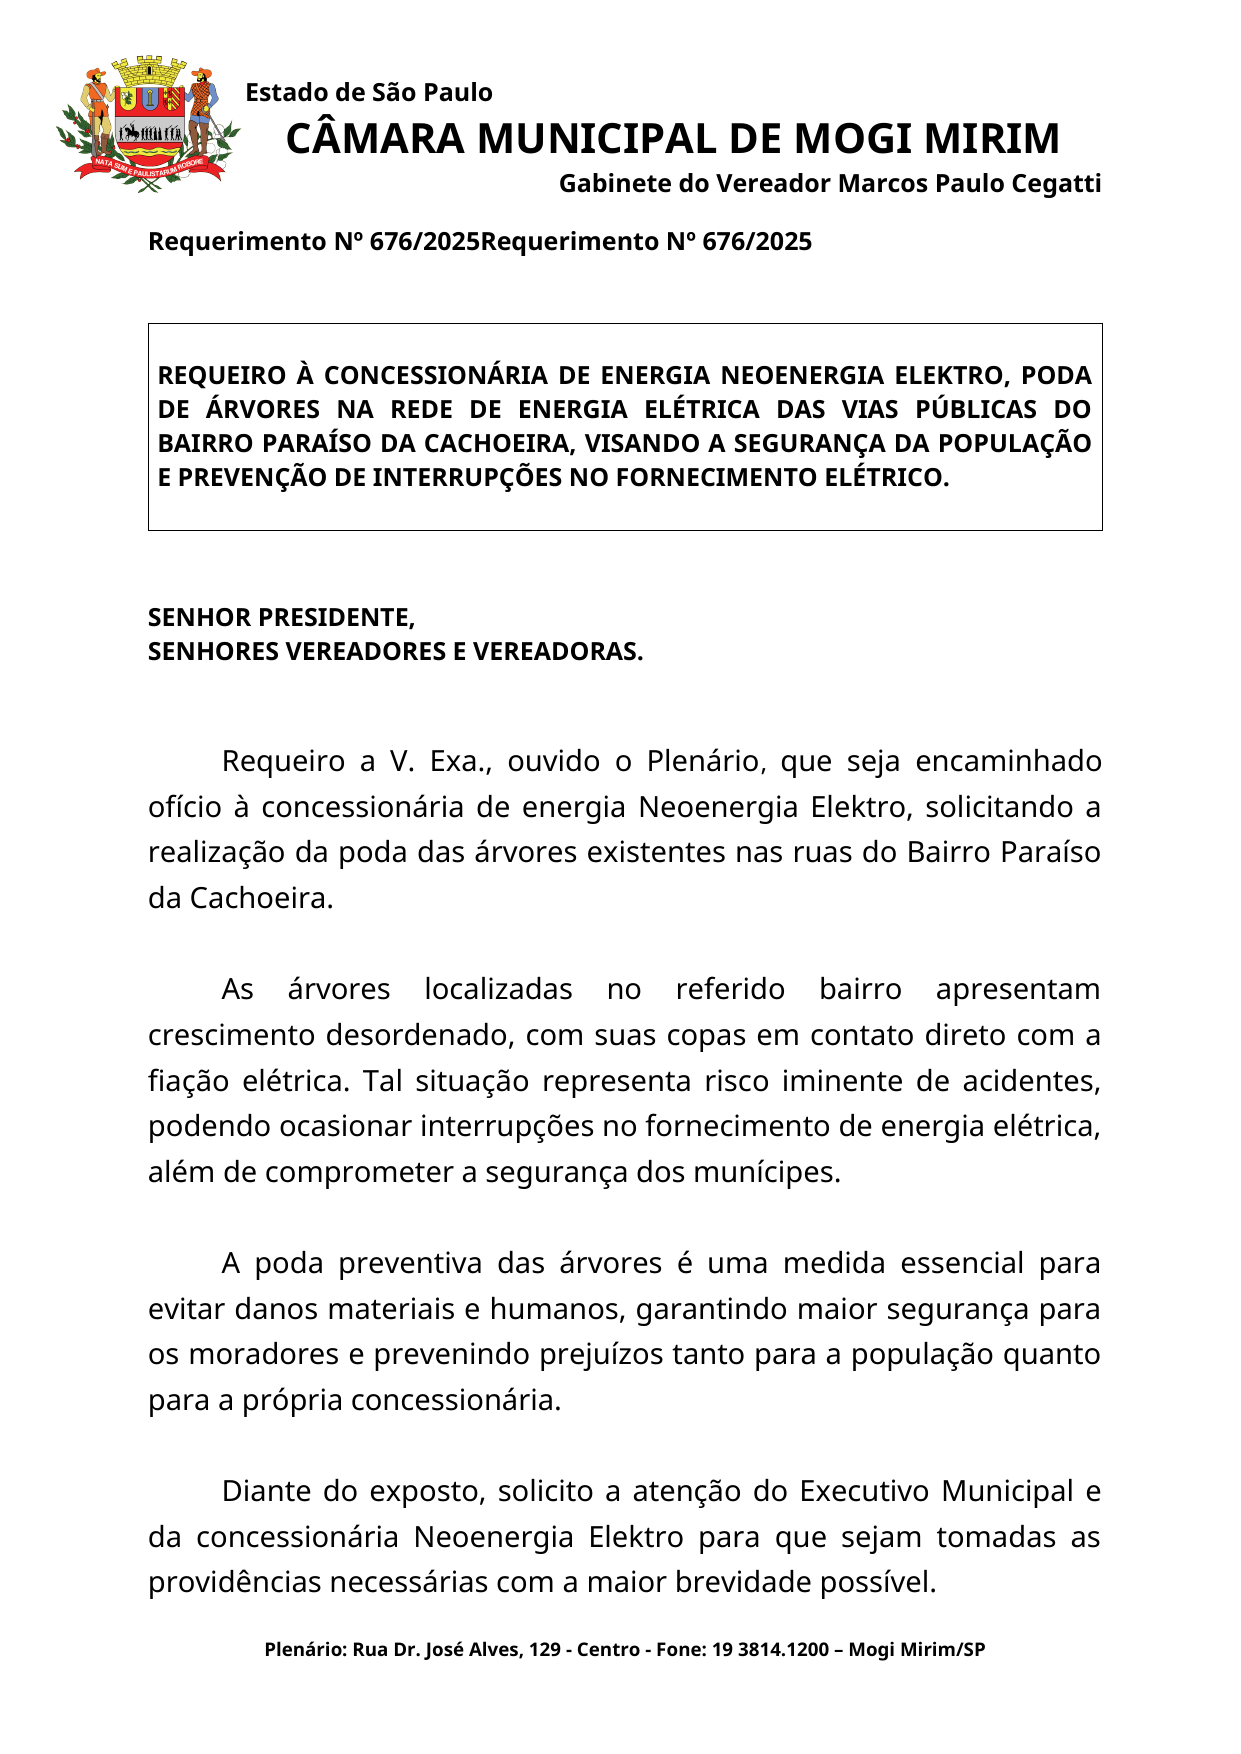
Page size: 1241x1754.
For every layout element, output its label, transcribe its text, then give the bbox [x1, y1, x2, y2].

text SENHOR PRESIDENTE, [148, 599, 1103, 633]
text REQUEIRO À CONCESSIONÁRIA DE ENERGIA NEOENERGIA ELEKTRO, PODA DE ÁRVORES NA REDE DE ENERGIA ELÉTRICA DAS VIAS PÚBLICAS DO BAIRRO PARAÍSO DA CACHOEIRA, VISANDO A SEGURANÇA DA POPULAÇÃO E PREVENÇÃO DE INTERRUPÇÕES NO FORNECIMENTO ELÉTRICO. [149, 357, 1102, 494]
text Requerimento Nº 676/2025Requerimento Nº 676/2025 [148, 223, 1103, 257]
text As árvores localizadas no referido bairro apresentam crescimento desordenado, com suas copas em contato direto com a fiação elétrica. Tal situação representa risco iminente de acidentes, podendo ocasionar interrupções no fornecimento de energia elétrica, além de comprometer a segurança dos munícipes. [148, 969, 1103, 1191]
picture [32, 43, 263, 205]
text Diante do exposto, solicito a atenção do Executivo Municipal e da concessionária Neoenergia Elektro para que sejam tomadas as providências necessárias com a maior brevidade possível. [148, 1471, 1103, 1601]
text A poda preventiva das árvores é uma medida essencial para evitar danos materiais e humanos, garantindo maior segurança para os moradores e prevenindo prejuízos tanto para a população quanto para a própria concessionária. [148, 1242, 1103, 1419]
text SENHORES VEREADORES E VEREADORAS. [148, 633, 1103, 667]
text Requeiro a V. Exa., ouvido o Plenário, que seja encaminhado ofício à concessionária de energia Neoenergia Elektro, solicitando a realização da poda das árvores existentes nas ruas do Bairro Paraíso da Cachoeira. [148, 741, 1103, 917]
